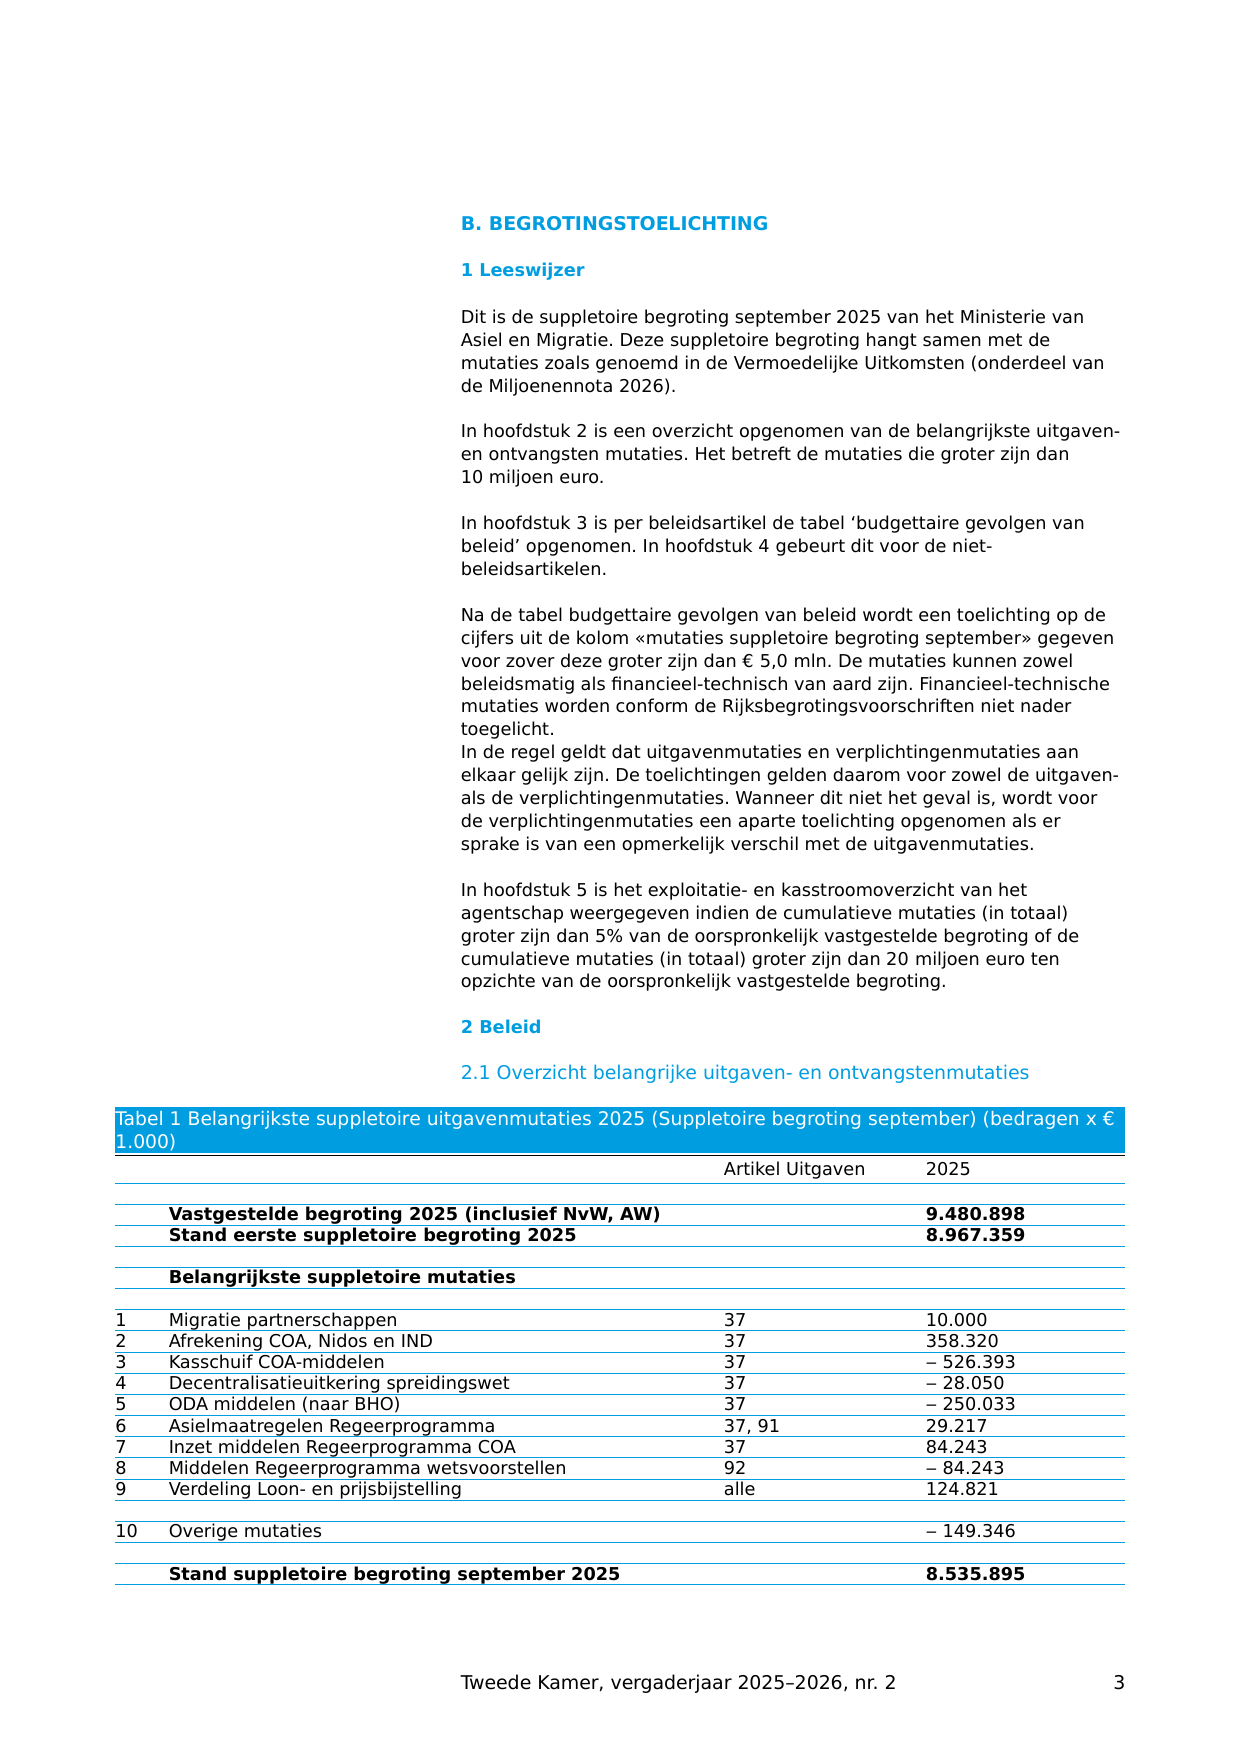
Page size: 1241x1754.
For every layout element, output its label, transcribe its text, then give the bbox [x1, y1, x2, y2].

title 2 Beleid [461, 1015, 1125, 1038]
table_cell 37 [721, 1353, 923, 1373]
table_cell [166, 1543, 721, 1563]
table_cell 37 [721, 1437, 923, 1457]
table_cell [721, 1247, 923, 1267]
table_cell Inzet middelen Regeerprogramma COA [166, 1437, 721, 1457]
text In hoofdstuk 2 is een overzicht opgenomen van de belangrĳkste uitgaven- en ontvangsten mutaties. Het betreft de mutaties die groter zĳn dan 10 miljoen euro. [461, 419, 1125, 488]
table_cell [721, 1226, 923, 1246]
table_cell 10 [115, 1522, 166, 1542]
table_cell 358.320 [923, 1331, 1125, 1352]
table_cell [115, 1247, 166, 1267]
table_cell [115, 1268, 166, 1288]
table_cell 9.480.898 [923, 1205, 1125, 1225]
table_cell Decentralisatieuitkering spreidingswet [166, 1374, 721, 1394]
table_cell [166, 1156, 721, 1182]
table_cell Stand eerste suppletoire begroting 2025 [166, 1226, 721, 1246]
table_cell [115, 1289, 166, 1309]
table_cell [115, 1564, 166, 1584]
table_cell 1 [115, 1310, 166, 1330]
table_cell [721, 1543, 923, 1563]
text Na de tabel budgettaire gevolgen van beleid wordt een toelichting op de cĳfers uit de kolom «mutaties suppletoire begroting september» gegeven voor zover deze groter zĳn dan € 5,0 mln. De mutaties kunnen zowel beleidsmatig als financieel-technisch van aard zĳn. Financieel-technische mutaties worden conform de Rĳksbegrotingsvoorschriften niet nader toegelicht. In de regel geldt dat uitgavenmutaties en verplichtingenmutaties aan elkaar gelĳk zĳn. De toelichtingen gelden daarom voor zowel de uitgaven- als de verplichtingenmutaties. Wanneer dit niet het geval is, wordt voor de verplichtingenmutaties een aparte toelichting opgenomen als er sprake is van een opmerkelĳk verschil met de uitgavenmutaties. [461, 603, 1125, 855]
table_cell [166, 1247, 721, 1267]
table_cell 29.217 [923, 1416, 1125, 1436]
table_cell 2025 [923, 1156, 1125, 1182]
table_cell 2 [115, 1331, 166, 1352]
table_cell Afrekening COA, Nidos en IND [166, 1331, 721, 1352]
table_cell [923, 1289, 1125, 1309]
table_cell Overige mutaties [166, 1522, 721, 1542]
table_cell 8 [115, 1458, 166, 1478]
table_cell 37 [721, 1374, 923, 1394]
table_cell [721, 1205, 923, 1225]
table_cell Asielmaatregelen Regeerprogramma [166, 1416, 721, 1436]
table_cell Stand suppletoire begroting september 2025 [166, 1564, 721, 1584]
table_cell [166, 1289, 721, 1309]
table_cell [923, 1247, 1125, 1267]
table_cell ODA middelen (naar BHO) [166, 1395, 721, 1415]
title B. BEGROTINGSTOELICHTING [461, 213, 1125, 235]
table_cell [115, 1501, 166, 1521]
table_cell 8.535.895 [923, 1564, 1125, 1584]
table_cell alle [721, 1480, 923, 1499]
table_cell ‒ 149.346 [923, 1522, 1125, 1542]
table_cell [923, 1501, 1125, 1521]
table_cell [721, 1184, 923, 1203]
table_cell [115, 1156, 166, 1182]
table_cell ‒ 28.050 [923, 1374, 1125, 1394]
table_cell ‒ 84.243 [923, 1458, 1125, 1478]
table_cell 8.967.359 [923, 1226, 1125, 1246]
table_cell [721, 1501, 923, 1521]
table_cell [115, 1226, 166, 1246]
table_cell 92 [721, 1458, 923, 1478]
table_cell 10.000 [923, 1310, 1125, 1330]
table_cell [721, 1522, 923, 1542]
table_cell 3 [115, 1353, 166, 1373]
table_cell [166, 1184, 721, 1203]
title 1 Leeswijzer [461, 258, 1125, 281]
table_cell 4 [115, 1374, 166, 1394]
table_cell 7 [115, 1437, 166, 1457]
table_cell [115, 1543, 166, 1563]
table_cell [115, 1184, 166, 1203]
table_cell [721, 1564, 923, 1584]
table_cell 37 [721, 1310, 923, 1330]
table_cell ‒ 526.393 [923, 1353, 1125, 1373]
table_cell 84.243 [923, 1437, 1125, 1457]
table_cell Middelen Regeerprogramma wetsvoorstellen [166, 1458, 721, 1478]
table_cell 37 [721, 1331, 923, 1352]
table_cell [721, 1268, 923, 1288]
title 2.1 Overzicht belangrijke uitgaven- en ontvangstenmutaties [461, 1062, 1125, 1084]
table_cell 9 [115, 1480, 166, 1499]
table_cell 37, 91 [721, 1416, 923, 1436]
table_cell ‒ 250.033 [923, 1395, 1125, 1415]
table_cell [166, 1501, 721, 1521]
table_cell 6 [115, 1416, 166, 1436]
table_cell Belangrijkste suppletoire mutaties [166, 1268, 721, 1288]
table_cell [923, 1543, 1125, 1563]
table_cell 37 [721, 1395, 923, 1415]
table_cell Kasschuif COA-middelen [166, 1353, 721, 1373]
table_cell [115, 1205, 166, 1225]
text In hoofdstuk 3 is per beleidsartikel de tabel ‘budgettaire gevolgen van beleid’ opgenomen. In hoofdstuk 4 gebeurt dit voor de niet-beleidsartikelen. [461, 511, 1125, 580]
text In hoofdstuk 5 is het exploitatie- en kasstroomoverzicht van het agentschap weergegeven indien de cumulatieve mutaties (in totaal) groter zĳn dan 5% van de oorspronkelĳk vastgestelde begroting of de cumulatieve mutaties (in totaal) groter zĳn dan 20 miljoen euro ten opzichte van de oorspronkelĳk vastgestelde begroting. [461, 878, 1125, 992]
table_cell 124.821 [923, 1480, 1125, 1499]
text Dit is de suppletoire begroting september 2025 van het Ministerie van Asiel en Migratie. Deze suppletoire begroting hangt samen met de mutaties zoals genoemd in de Vermoedelĳke Uitkomsten (onderdeel van de Miljoenennota 2026). [461, 305, 1125, 397]
table_cell [923, 1268, 1125, 1288]
table_cell 5 [115, 1395, 166, 1415]
table_cell Migratie partnerschappen [166, 1310, 721, 1330]
table_cell Vastgestelde begroting 2025 (inclusief NvW, AW) [166, 1205, 721, 1225]
table_cell [923, 1184, 1125, 1203]
table_cell Artikel Uitgaven [721, 1156, 923, 1182]
table_cell Verdeling Loon- en prijsbijstelling [166, 1480, 721, 1499]
table_cell [721, 1289, 923, 1309]
